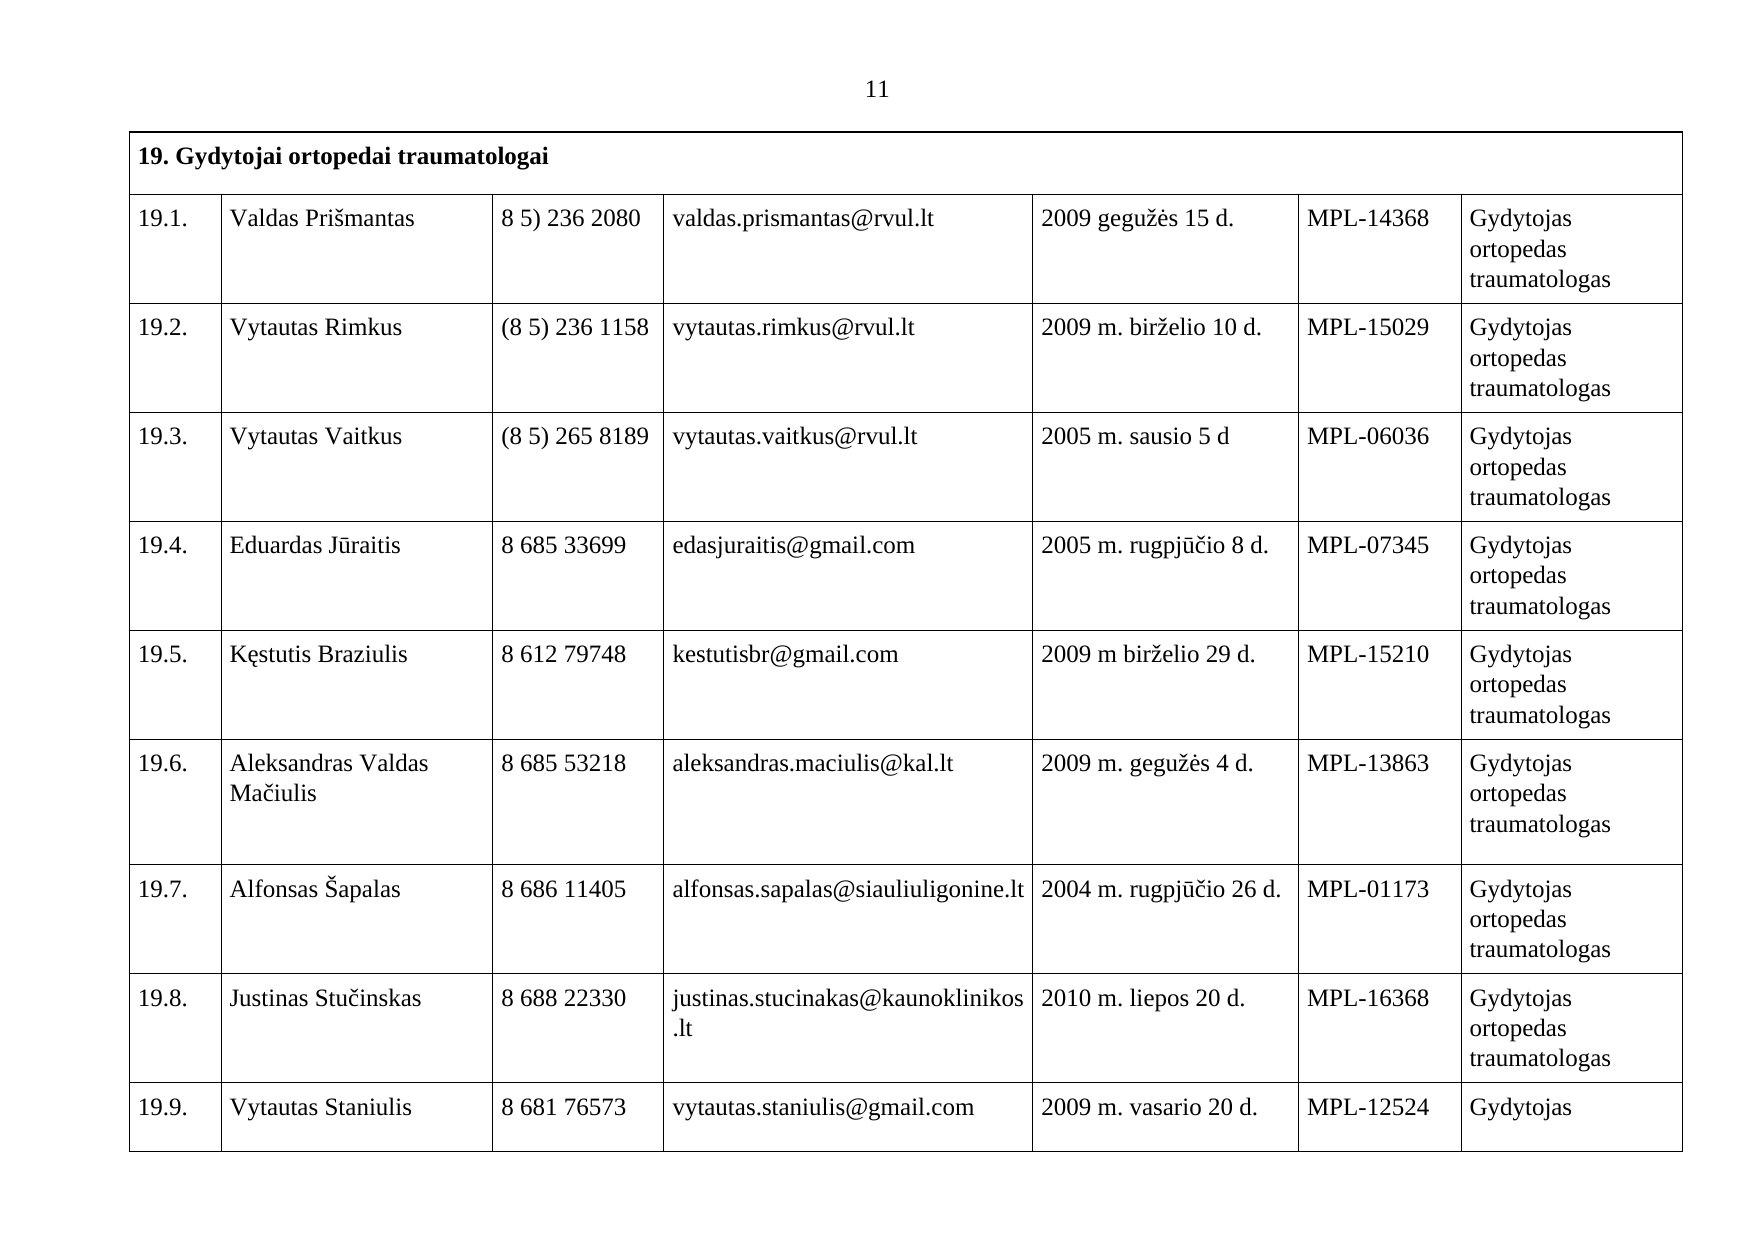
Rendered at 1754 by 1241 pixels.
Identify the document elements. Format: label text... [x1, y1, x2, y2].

table_cell 2009 m. birželio 10 d. [1033, 304, 1298, 412]
table_cell MPL-13863 [1299, 740, 1461, 864]
table_cell MPL-15029 [1299, 304, 1461, 412]
table_cell Vytautas Vaitkus [222, 413, 492, 521]
table_cell Gydytojas ortopedas traumatologas [1462, 631, 1682, 739]
table_cell MPL-16368 [1299, 974, 1461, 1082]
table_cell 2009 m. vasario 20 d. [1033, 1083, 1298, 1151]
table_cell vytautas.rimkus@rvul.lt [664, 304, 1032, 412]
table_cell kestutisbr@gmail.com [664, 631, 1032, 739]
table_cell Justinas Stučinskas [222, 974, 492, 1082]
table_cell MPL-14368 [1299, 195, 1461, 303]
table_cell 2009 gegužės 15 d. [1033, 195, 1298, 303]
table_cell Kęstutis Braziulis [222, 631, 492, 739]
table_cell valdas.prismantas@rvul.lt [664, 195, 1032, 303]
table_cell edasjuraitis@gmail.com [664, 522, 1032, 630]
table_cell Valdas Prišmantas [222, 195, 492, 303]
table_cell vytautas.staniulis@gmail.com [664, 1083, 1032, 1151]
table_cell (8 5) 236 1158 [493, 304, 663, 412]
table_cell 2005 m. sausio 5 d [1033, 413, 1298, 521]
table_cell Gydytojas ortopedas traumatologas [1462, 865, 1682, 973]
table_cell 8 685 53218 [493, 740, 663, 864]
table_cell 19.4. [130, 522, 221, 630]
table_cell alfonsas.sapalas@siauliuligonine.lt [664, 865, 1032, 973]
table_cell 8 686 11405 [493, 865, 663, 973]
table_cell MPL-01173 [1299, 865, 1461, 973]
table_cell 19.9. [130, 1083, 221, 1151]
table_cell Gydytojas ortopedas traumatologas [1462, 974, 1682, 1082]
table_cell 8 5) 236 2080 [493, 195, 663, 303]
table_cell MPL-06036 [1299, 413, 1461, 521]
table_cell Aleksandras Valdas Mačiulis [222, 740, 492, 864]
table_cell Gydytojas ortopedas traumatologas [1462, 413, 1682, 521]
table_cell Gydytojas ortopedas traumatologas [1462, 304, 1682, 412]
table_cell aleksandras.maciulis@kal.lt [664, 740, 1032, 864]
table_cell 19.8. [130, 974, 221, 1082]
table_cell 2004 m. rugpjūčio 26 d. [1033, 865, 1298, 973]
table_cell Eduardas Jūraitis [222, 522, 492, 630]
table_cell Alfonsas Šapalas [222, 865, 492, 973]
table_cell 19.7. [130, 865, 221, 973]
table_cell 19.3. [130, 413, 221, 521]
table_cell 8 688 22330 [493, 974, 663, 1082]
table_cell 2010 m. liepos 20 d. [1033, 974, 1298, 1082]
table_cell Vytautas Staniulis [222, 1083, 492, 1151]
table_cell 19. Gydytojai ortopedai traumatologai [130, 133, 1682, 194]
table_cell Gydytojas ortopedas traumatologas [1462, 740, 1682, 864]
table_cell 2009 m birželio 29 d. [1033, 631, 1298, 739]
table_cell MPL-12524 [1299, 1083, 1461, 1151]
table_cell 2005 m. rugpjūčio 8 d. [1033, 522, 1298, 630]
table_cell Gydytojas ortopedas traumatologas [1462, 522, 1682, 630]
table_cell vytautas.vaitkus@rvul.lt [664, 413, 1032, 521]
table_cell 8 612 79748 [493, 631, 663, 739]
table_cell MPL-07345 [1299, 522, 1461, 630]
table_cell 8 685 33699 [493, 522, 663, 630]
table_cell Gydytojas [1462, 1083, 1682, 1151]
table_cell 19.1. [130, 195, 221, 303]
table_cell (8 5) 265 8189 [493, 413, 663, 521]
table_cell 8 681 76573 [493, 1083, 663, 1151]
table_cell MPL-15210 [1299, 631, 1461, 739]
table_cell 19.5. [130, 631, 221, 739]
table_cell 19.2. [130, 304, 221, 412]
table_cell 19.6. [130, 740, 221, 864]
table_cell 2009 m. gegužės 4 d. [1033, 740, 1298, 864]
table_cell Gydytojas ortopedas traumatologas [1462, 195, 1682, 303]
table_cell justinas.stucinakas@kaunoklinikos.lt [664, 974, 1032, 1082]
table_cell Vytautas Rimkus [222, 304, 492, 412]
